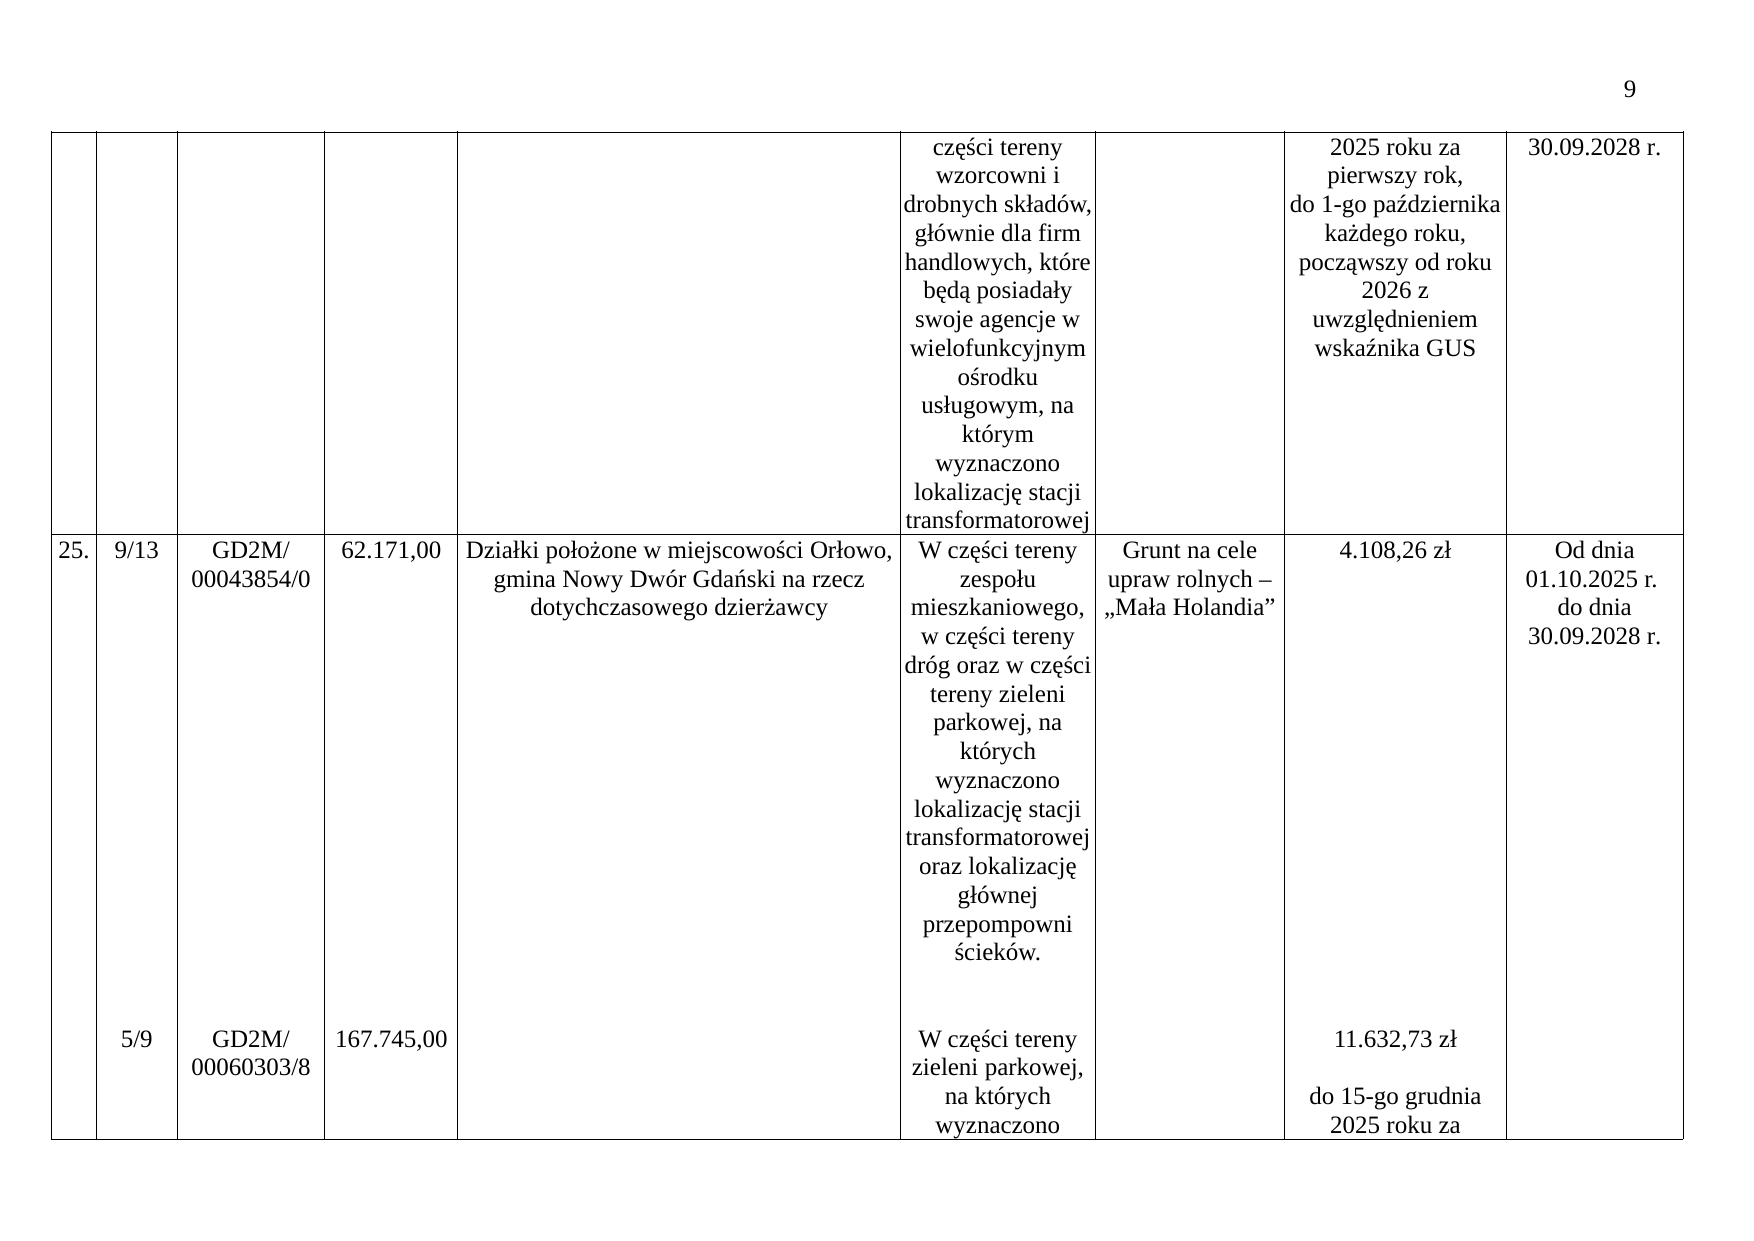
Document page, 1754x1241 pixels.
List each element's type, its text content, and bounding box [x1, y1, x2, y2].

table_cell [178, 133, 324, 534]
table_cell [1684, 534, 1754, 1139]
table_cell 30.09.2028 r. [1507, 133, 1683, 534]
table_cell [458, 133, 900, 534]
table_cell GD2M/00043854/0 GD2M/00060303/8 [178, 535, 324, 1139]
table_cell [52, 133, 96, 534]
table_cell W części tereny zespołu mieszkaniowego, w części tereny dróg oraz w części tereny zieleni parkowej, na których wyznaczono lokalizację stacji transformatorowej oraz lokalizację głównej przepompowni ścieków. W części tereny zieleni parkowej, na których wyznaczono [901, 535, 1095, 1139]
table_cell 9/13 5/9 [97, 535, 177, 1139]
table_cell 4.108,26 zł 11.632,73 zł do 15-go grudnia 2025 roku za [1285, 535, 1506, 1139]
table_cell [97, 133, 177, 534]
table_cell części tereny wzorcowni i drobnych składów, głównie dla firm handlowych, które będą posiadały swoje agencje w wielofunkcyjnym ośrodku usługowym, na którym wyznaczono lokalizację stacji transformatorowej [901, 133, 1095, 534]
table_cell Działki położone w miejscowości Orłowo, gmina Nowy Dwór Gdański na rzecz dotychczasowego dzierżawcy [458, 535, 900, 1139]
table_cell Od dnia 01.10.2025 r. do dnia 30.09.2028 r. [1507, 535, 1683, 1139]
table_cell 25. [52, 535, 96, 1139]
table_cell 2025 roku za pierwszy rok, do 1-go października każdego roku, począwszy od roku 2026 z uwzględnieniem wskaźnika GUS [1285, 133, 1506, 534]
table_cell Grunt na cele upraw rolnych – „Mała Holandia” [1096, 535, 1284, 1139]
table_cell [325, 133, 457, 534]
table_cell 62.171,00 167.745,00 [325, 535, 457, 1139]
table_cell [1096, 133, 1284, 534]
table_cell [1684, 131, 1754, 534]
